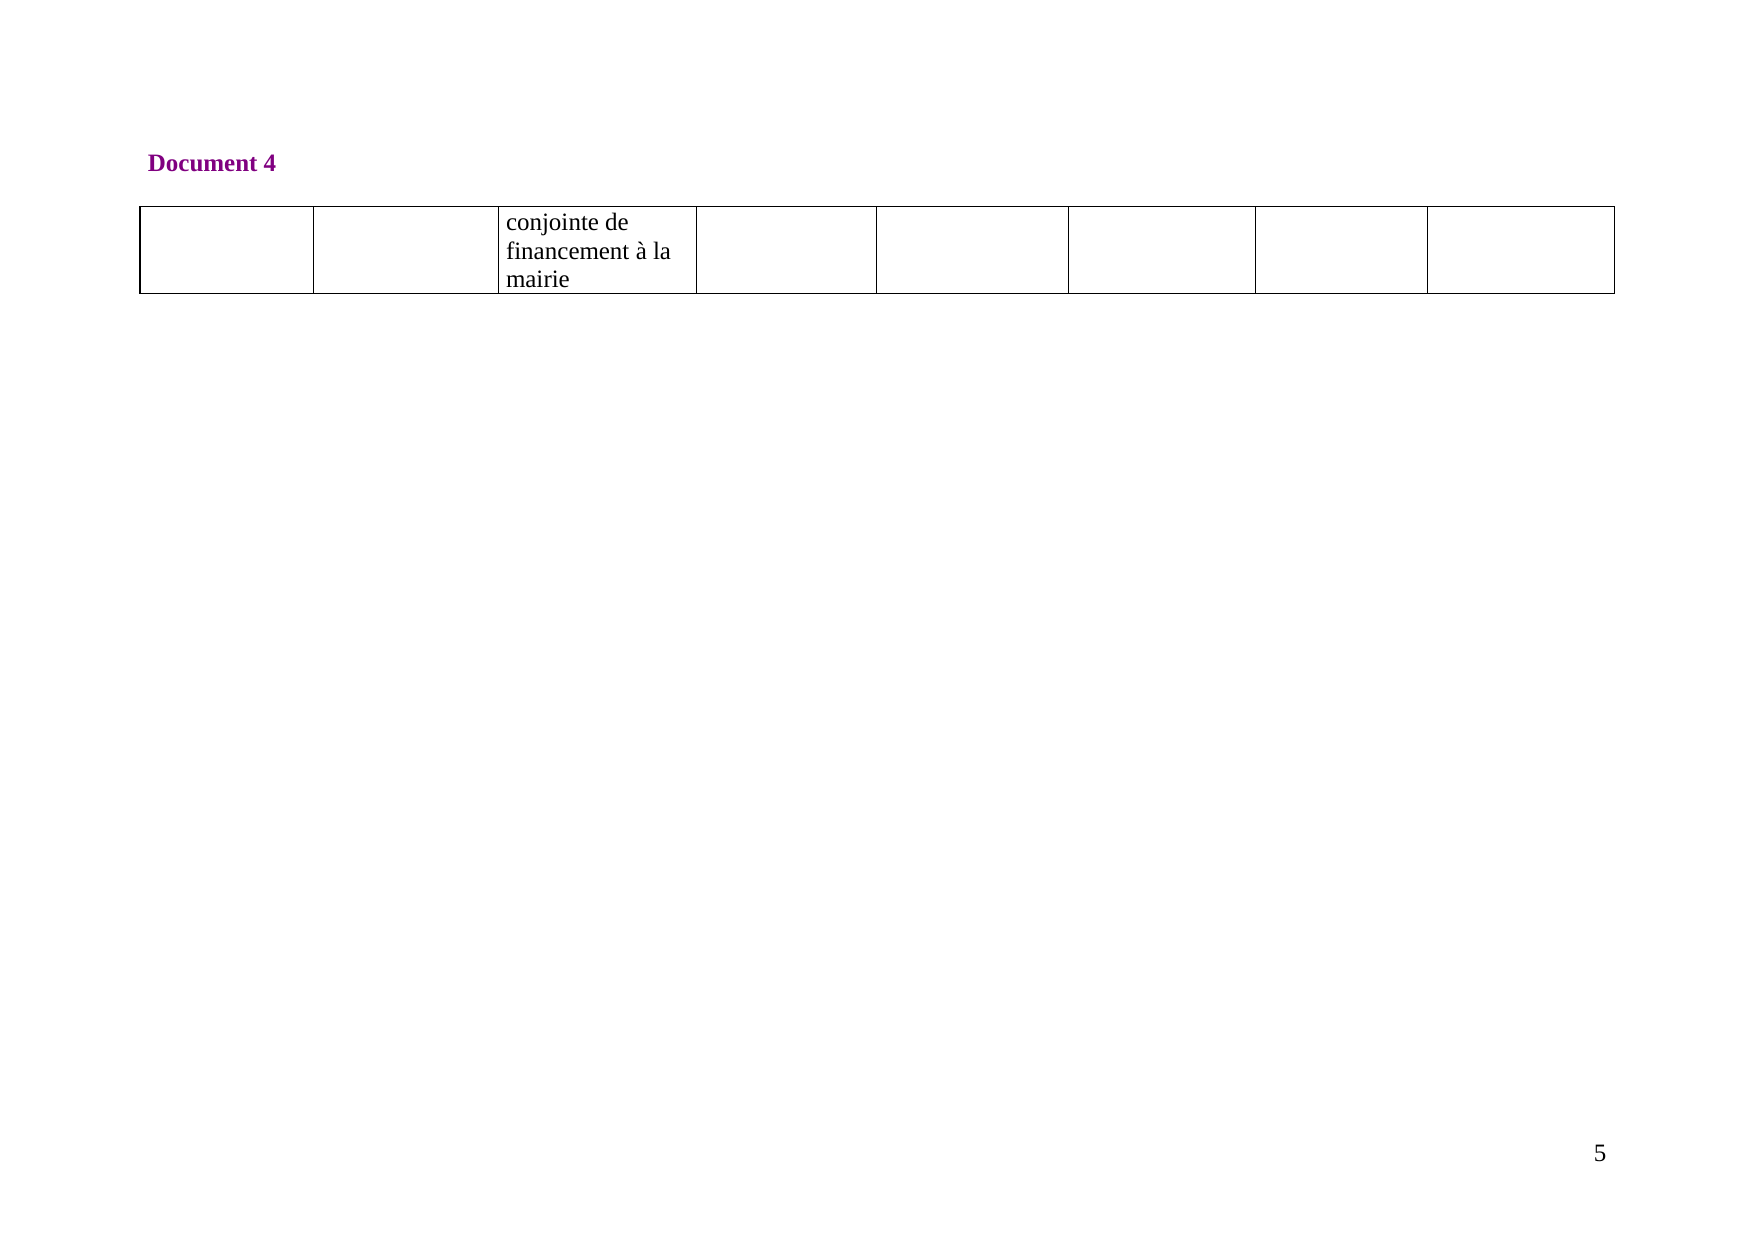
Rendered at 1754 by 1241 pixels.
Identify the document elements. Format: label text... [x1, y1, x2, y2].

table_cell conjointe de financement à la mairie [499, 207, 696, 293]
table_cell [1256, 207, 1427, 293]
table_cell [697, 207, 876, 293]
table_cell [1069, 207, 1255, 293]
table_cell [141, 207, 313, 293]
table_cell [1428, 207, 1614, 293]
table_cell [877, 207, 1068, 293]
table_cell [314, 207, 498, 293]
